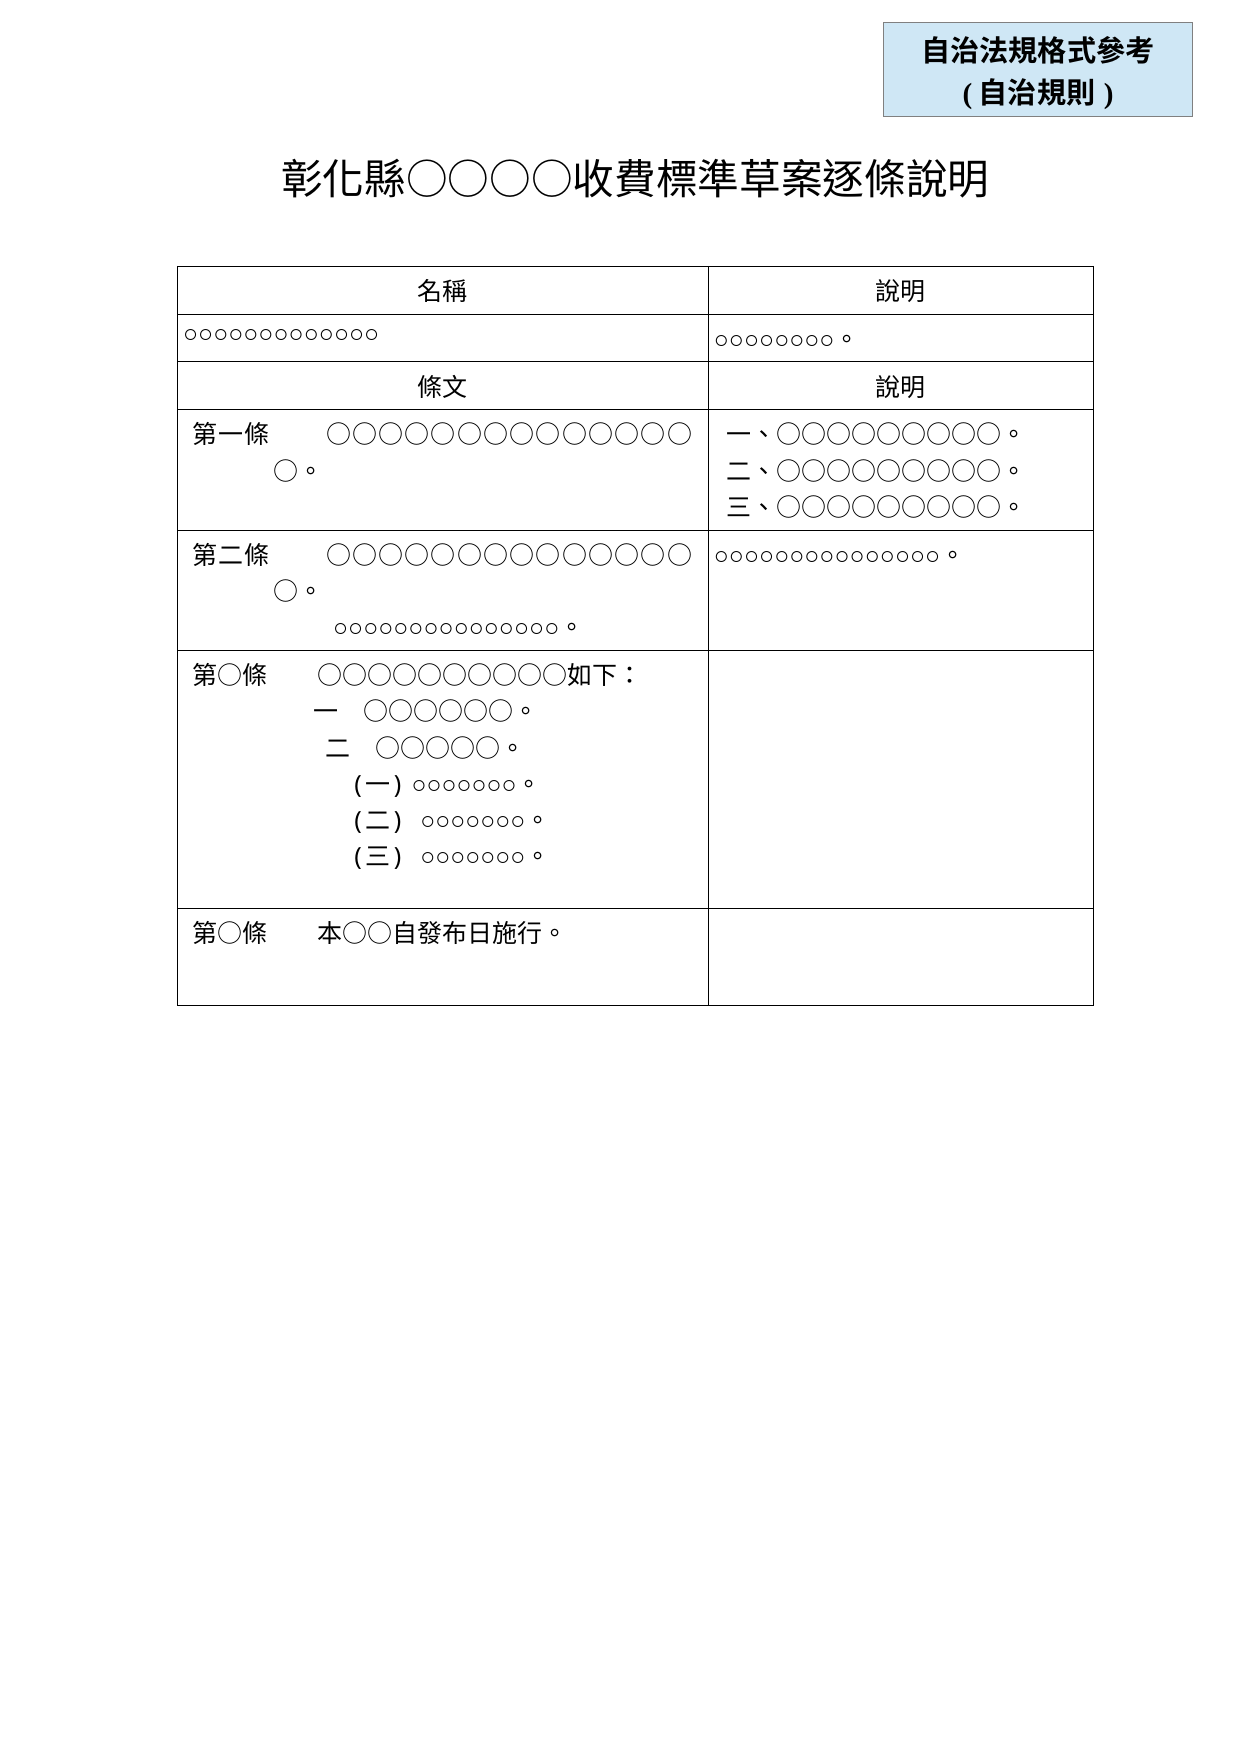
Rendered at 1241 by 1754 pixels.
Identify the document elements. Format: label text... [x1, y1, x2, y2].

table_cell 一、○○○○○○○○○。 二、○○○○○○○○○。 三、○○○○○○○○○。 [709, 410, 1093, 529]
table_cell 第○條 ○○○○○○○○○○如下： 一 ○○○○○○。 二 ○○○○○。 (一) ○○○○○○○。 (二) ○○○○○○○。 (三) ○○○○○○○。 [178, 651, 708, 908]
table_cell 第○條 本○○自發布日施行。 [178, 909, 708, 1005]
table_cell 第二條 ○○○○○○○○○○○○○○○。 ○○○○○○○○○○○○○○○。 [178, 531, 708, 650]
table_cell 說明 [709, 362, 1093, 409]
table_cell 第一條 ○○○○○○○○○○○○○○○。 [178, 410, 708, 529]
table_cell 條文 [178, 362, 708, 409]
table_cell ○○○○○○○○○○○○○ [178, 315, 708, 361]
text 彰化縣○○○○收費標準草案逐條說明 [177, 148, 1093, 207]
table_cell [709, 651, 1093, 908]
table_cell ○○○○○○○○○○○○○○○。 [709, 531, 1093, 650]
table_header 說明 [709, 267, 1093, 313]
table_cell ○○○○○○○○。 [709, 315, 1093, 361]
table_cell [709, 909, 1093, 1005]
table_header 名稱 [178, 267, 708, 313]
